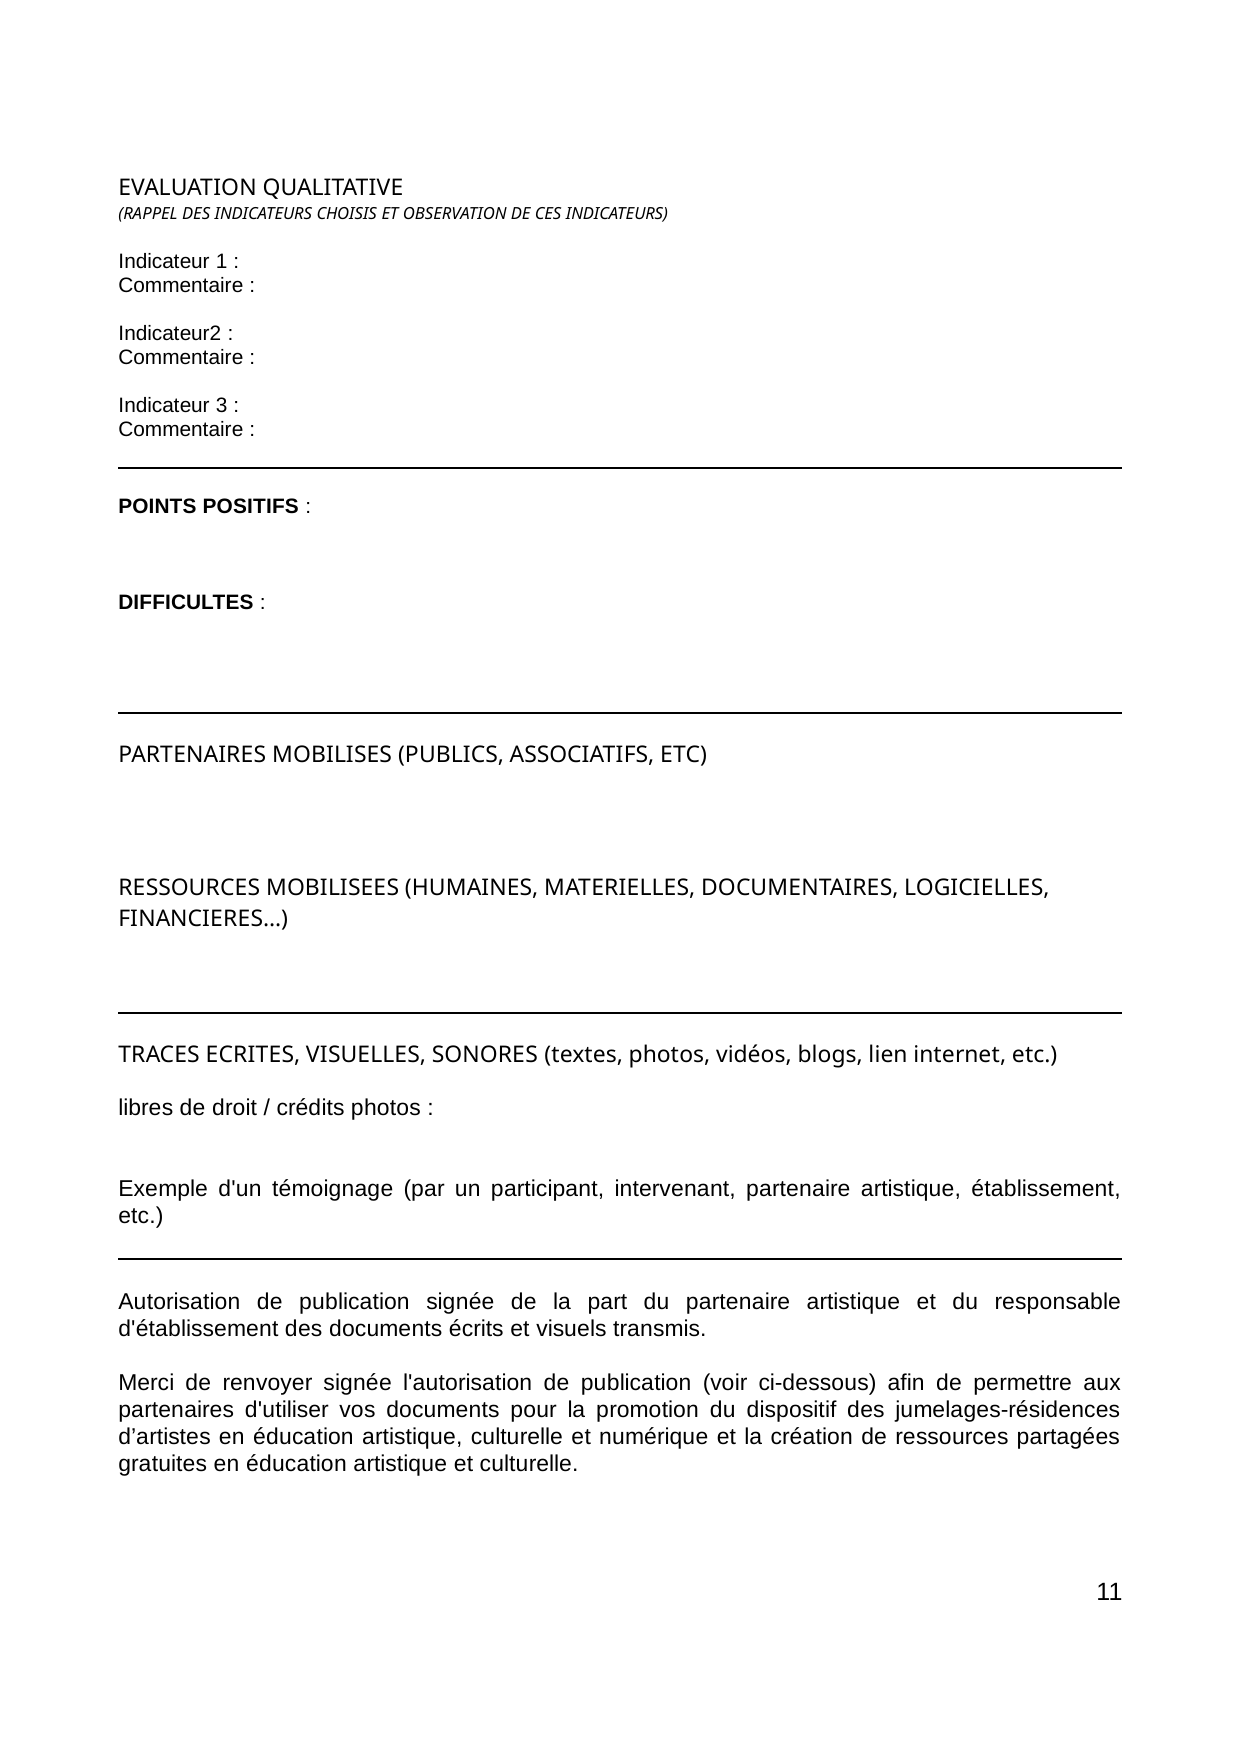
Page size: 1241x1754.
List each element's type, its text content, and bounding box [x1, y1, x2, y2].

text (RAPPEL DES INDICATEURS CHOISIS ET OBSERVATION DE CES INDICATEURS) [118, 202, 1122, 225]
text DIFFICULTES : [118, 590, 1122, 614]
text libres de droit / crédits photos : [118, 1093, 1122, 1120]
text Merci de renvoyer signée l'autorisation de publication (voir ci-dessous) afin de permettre aux partenaires d'utiliser vos documents pour la promotion du dispositif des jumelages-résidences d’artistes en éducation artistique, culturelle et numérique et la création de ressources partagées gratuites en éducation artistique et culturelle. [118, 1368, 1122, 1477]
text PARTENAIRES MOBILISES (PUBLICS, ASSOCIATIFS, ETC) [118, 738, 1122, 769]
text Exemple d'un témoignage (par un participant, intervenant, partenaire artistique, établissement, etc.) [118, 1174, 1122, 1229]
text Commentaire : [118, 273, 1122, 297]
text TRACES ECRITES, VISUELLES, SONORES (textes, photos, vidéos, blogs, lien internet, etc.) [118, 1038, 1122, 1069]
text Autorisation de publication signée de la part du partenaire artistique et du responsable d'établissement des documents écrits et visuels transmis. [118, 1287, 1122, 1341]
text Indicateur 3 : [118, 393, 1122, 417]
text RESSOURCES MOBILISEES (HUMAINES, MATERIELLES, DOCUMENTAIRES, LOGICIELLES, FINANCIERES…) [118, 871, 1122, 962]
text Indicateur 1 : [118, 249, 1122, 273]
text Indicateur2 : [118, 321, 1122, 345]
text POINTS POSITIFS : [118, 494, 1122, 518]
text Commentaire : [118, 417, 1122, 441]
text Commentaire : [118, 345, 1122, 369]
text EVALUATION QUALITATIVE [118, 171, 1122, 202]
